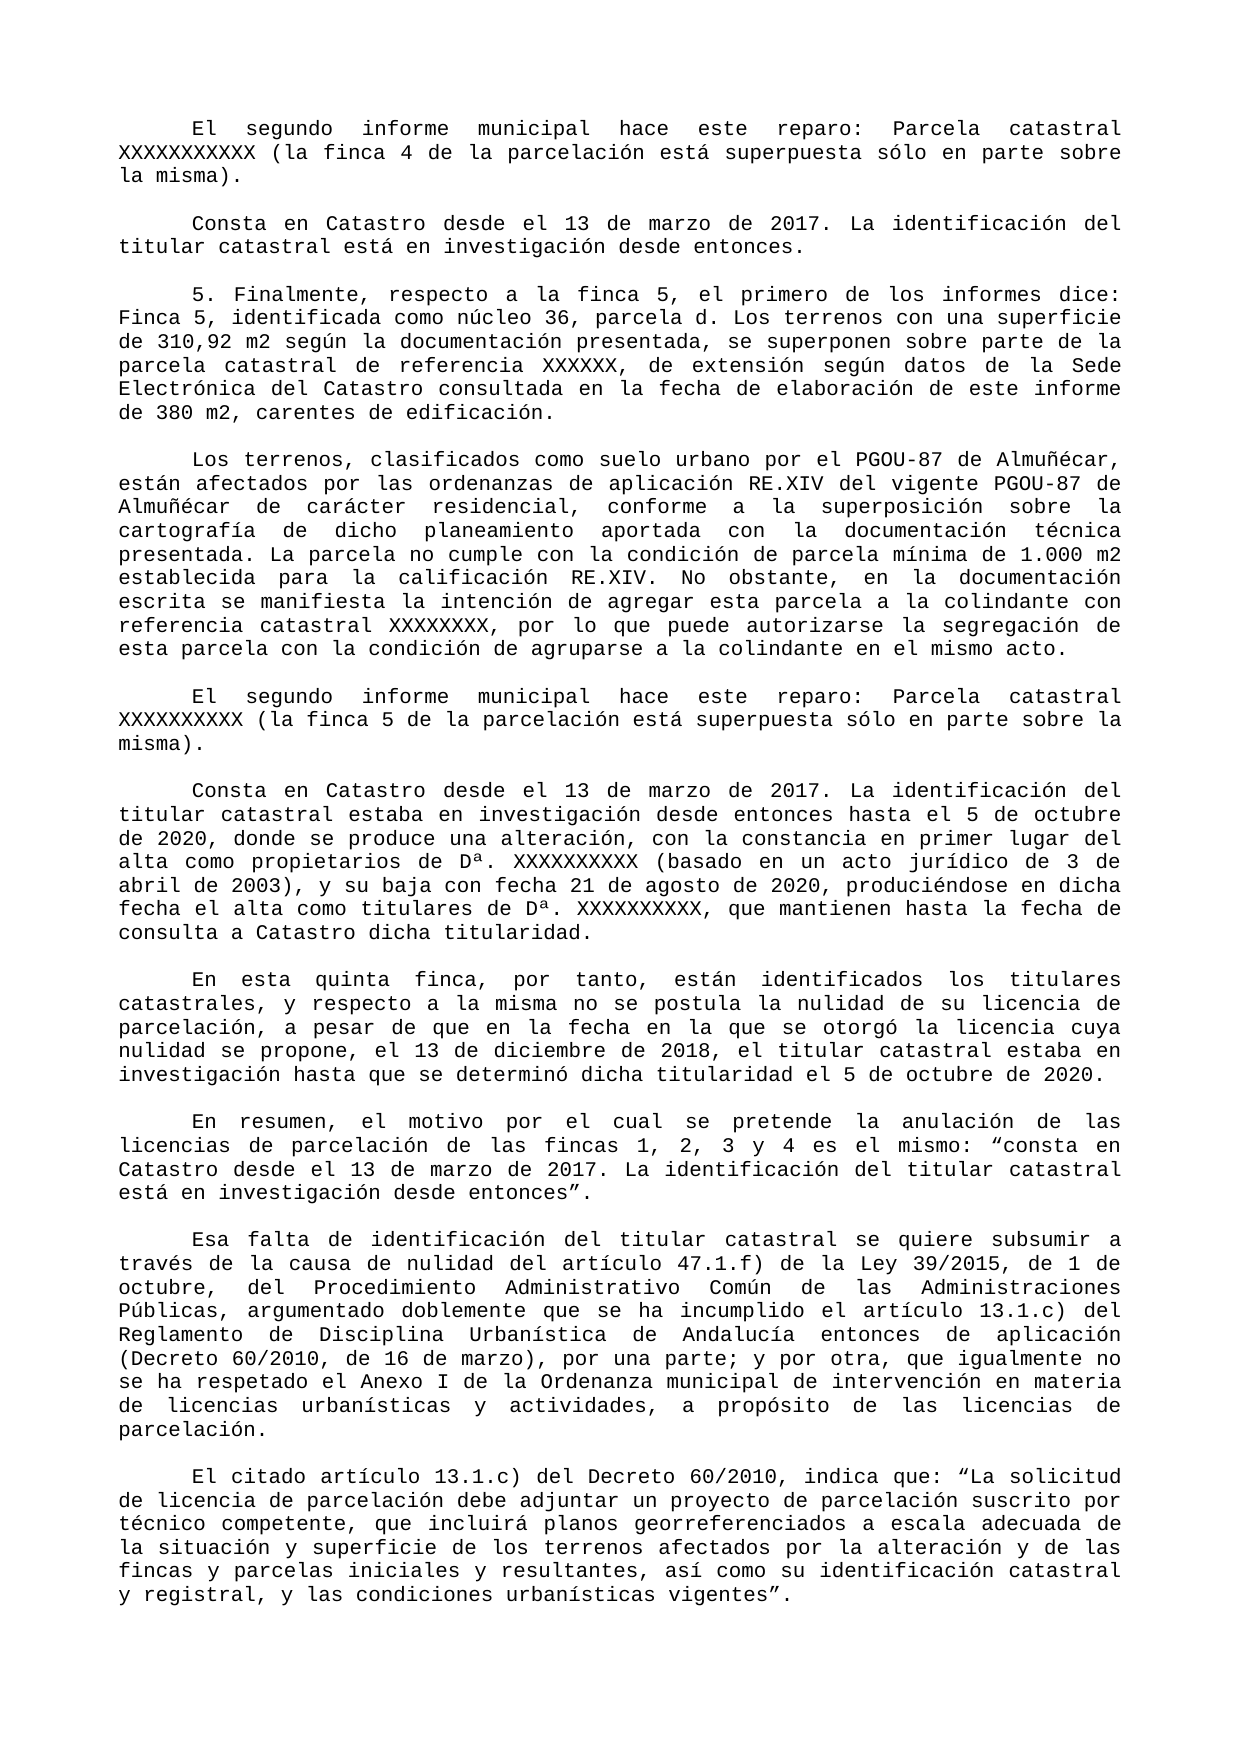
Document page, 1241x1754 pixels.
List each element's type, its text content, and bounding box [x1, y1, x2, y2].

text El segundo informe municipal hace este reparo: Parcela catastral XXXXXXXXXX (la finca 5 de la parcelación está superpuesta sólo en parte sobre la misma). [118, 686, 1122, 757]
text Consta en Catastro desde el 13 de marzo de 2017. La identificación del titular catastral está en investigación desde entonces. [118, 213, 1122, 260]
text En esta quinta finca, por tanto, están identificados los titulares catastrales, y respecto a la misma no se postula la nulidad de su licencia de parcelación, a pesar de que en la fecha en la que se otorgó la licencia cuya nulidad se propone, el 13 de diciembre de 2018, el titular catastral estaba en investigación hasta que se determinó dicha titularidad el 5 de octubre de 2020. [118, 969, 1122, 1088]
text En resumen, el motivo por el cual se pretende la anulación de las licencias de parcelación de las fincas 1, 2, 3 y 4 es el mismo: “consta en Catastro desde el 13 de marzo de 2017. La identificación del titular catastral está en investigación desde entonces”. [118, 1111, 1122, 1206]
text El citado artículo 13.1.c) del Decreto 60/2010, indica que: “La solicitud de licencia de parcelación debe adjuntar un proyecto de parcelación suscrito por técnico competente, que incluirá planos georreferenciados a escala adecuada de la situación y superficie de los terrenos afectados por la alteración y de las fincas y parcelas iniciales y resultantes, así como su identificación catastral y registral, y las condiciones urbanísticas vigentes”. [118, 1466, 1122, 1608]
text Consta en Catastro desde el 13 de marzo de 2017. La identificación del titular catastral estaba en investigación desde entonces hasta el 5 de octubre de 2020, donde se produce una alteración, con la constancia en primer lugar del alta como propietarios de Dª. XXXXXXXXXX (basado en un acto jurídico de 3 de abril de 2003), y su baja con fecha 21 de agosto de 2020, produciéndose en dicha fecha el alta como titulares de Dª. XXXXXXXXXX, que mantienen hasta la fecha de consulta a Catastro dicha titularidad. [118, 780, 1122, 946]
text 5. Finalmente, respecto a la finca 5, el primero de los informes dice: Finca 5, identificada como núcleo 36, parcela d. Los terrenos con una superficie de 310,92 m2 según la documentación presentada, se superponen sobre parte de la parcela catastral de referencia XXXXXX, de extensión según datos de la Sede Electrónica del Catastro consultada en la fecha de elaboración de este informe de 380 m2, carentes de edificación. [118, 284, 1122, 426]
text Los terrenos, clasificados como suelo urbano por el PGOU-87 de Almuñécar, están afectados por las ordenanzas de aplicación RE.XIV del vigente PGOU-87 de Almuñécar de carácter residencial, conforme a la superposición sobre la cartografía de dicho planeamiento aportada con la documentación técnica presentada. La parcela no cumple con la condición de parcela mínima de 1.000 m2 establecida para la calificación RE.XIV. No obstante, en la documentación escrita se manifiesta la intención de agregar esta parcela a la colindante con referencia catastral XXXXXXXX, por lo que puede autorizarse la segregación de esta parcela con la condición de agruparse a la colindante en el mismo acto. [118, 449, 1122, 662]
text El segundo informe municipal hace este reparo: Parcela catastral XXXXXXXXXXX (la finca 4 de la parcelación está superpuesta sólo en parte sobre la misma). [118, 118, 1122, 189]
text Esa falta de identificación del titular catastral se quiere subsumir a través de la causa de nulidad del artículo 47.1.f) de la Ley 39/2015, de 1 de octubre, del Procedimiento Administrativo Común de las Administraciones Públicas, argumentado doblemente que se ha incumplido el artículo 13.1.c) del Reglamento de Disciplina Urbanística de Andalucía entonces de aplicación (Decreto 60/2010, de 16 de marzo), por una parte; y por otra, que igualmente no se ha respetado el Anexo I de la Ordenanza municipal de intervención en materia de licencias urbanísticas y actividades, a propósito de las licencias de parcelación. [118, 1229, 1122, 1442]
